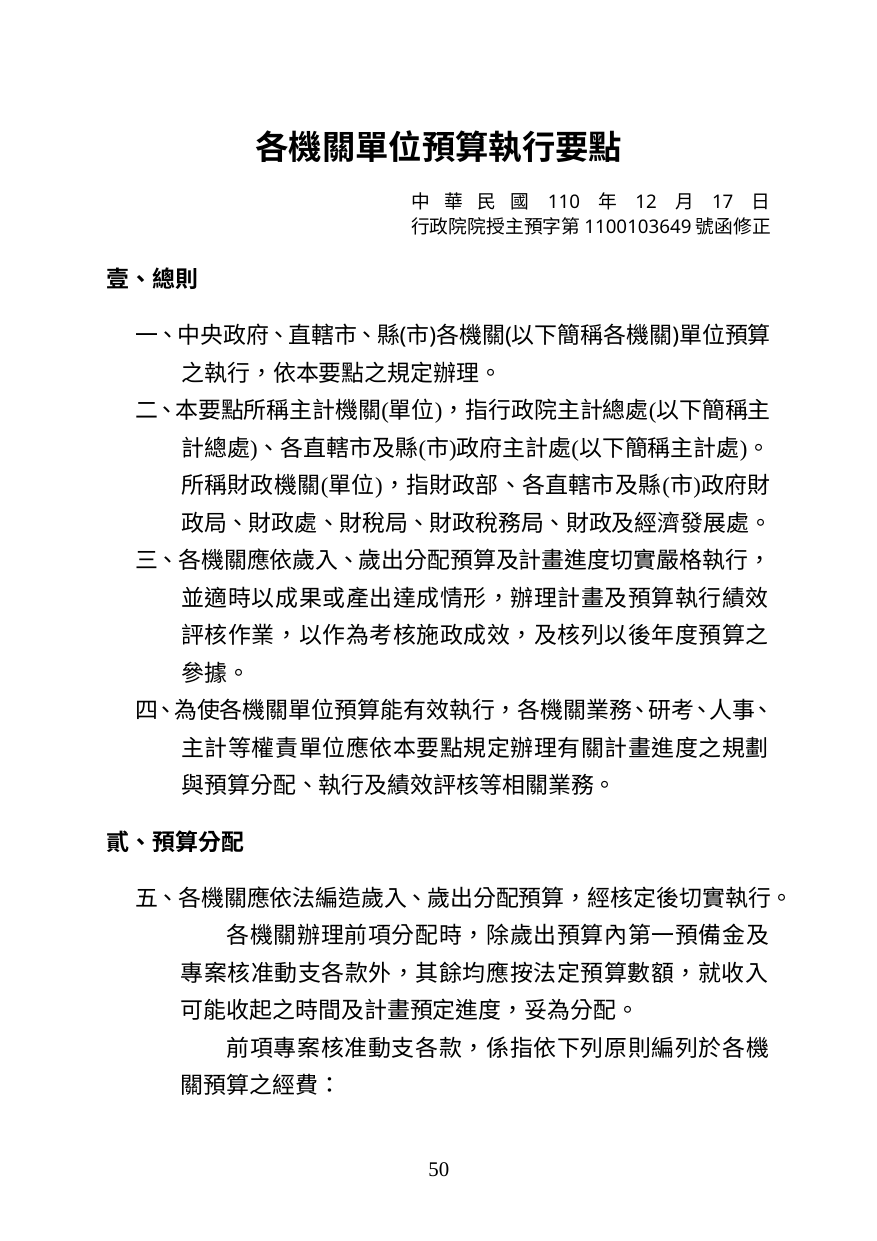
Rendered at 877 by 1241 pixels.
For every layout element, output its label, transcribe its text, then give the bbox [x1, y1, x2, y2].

table_header 中華民國110年12月17日 [400, 189, 782, 214]
table_cell 行政院院授主預字第1100103649號函修正 [400, 214, 782, 239]
text 四、為使各機關單位預算能有效執行，各機關業務、研考、人事、主計等權責單位應依本要點規定辦理有關計畫進度之規劃與預算分配、執行及績效評核等相關業務。 [135, 689, 771, 801]
text 五、各機關應依法編造歲入、歲出分配預算，經核定後切實執行。 [135, 876, 771, 914]
text 一、中央政府、直轄市、縣(市)各機關(以下簡稱各機關)單位預算之執行，依本要點之規定辦理。 [135, 314, 771, 389]
text 各機關單位預算執行要點 [106, 118, 771, 170]
text 貳、預算分配 [106, 820, 765, 858]
text 各機關辦理前項分配時，除歲出預算內第一預備金及專案核准動支各款外，其餘均應按法定預算數額，就收入可能收起之時間及計畫預定進度，妥為分配。 [181, 914, 771, 1026]
text 三、各機關應依歲入、歲出分配預算及計畫進度切實嚴格執行，並適時以成果或產出達成情形，辦理計畫及預算執行績效評核作業，以作為考核施政成效，及核列以後年度預算之參據。 [135, 539, 771, 689]
text 壹、總則 [106, 258, 765, 295]
text 二、本要點所稱主計機關(單位)，指行政院主計總處(以下簡稱主計總處)、各直轄市及縣(市)政府主計處(以下簡稱主計處)。所稱財政機關(單位)，指財政部、各直轄市及縣(市)政府財政局、財政處、財稅局、財政稅務局、財政及經濟發展處。 [135, 389, 771, 539]
text 前項專案核准動支各款，係指依下列原則編列於各機關預算之經費： [181, 1026, 771, 1101]
